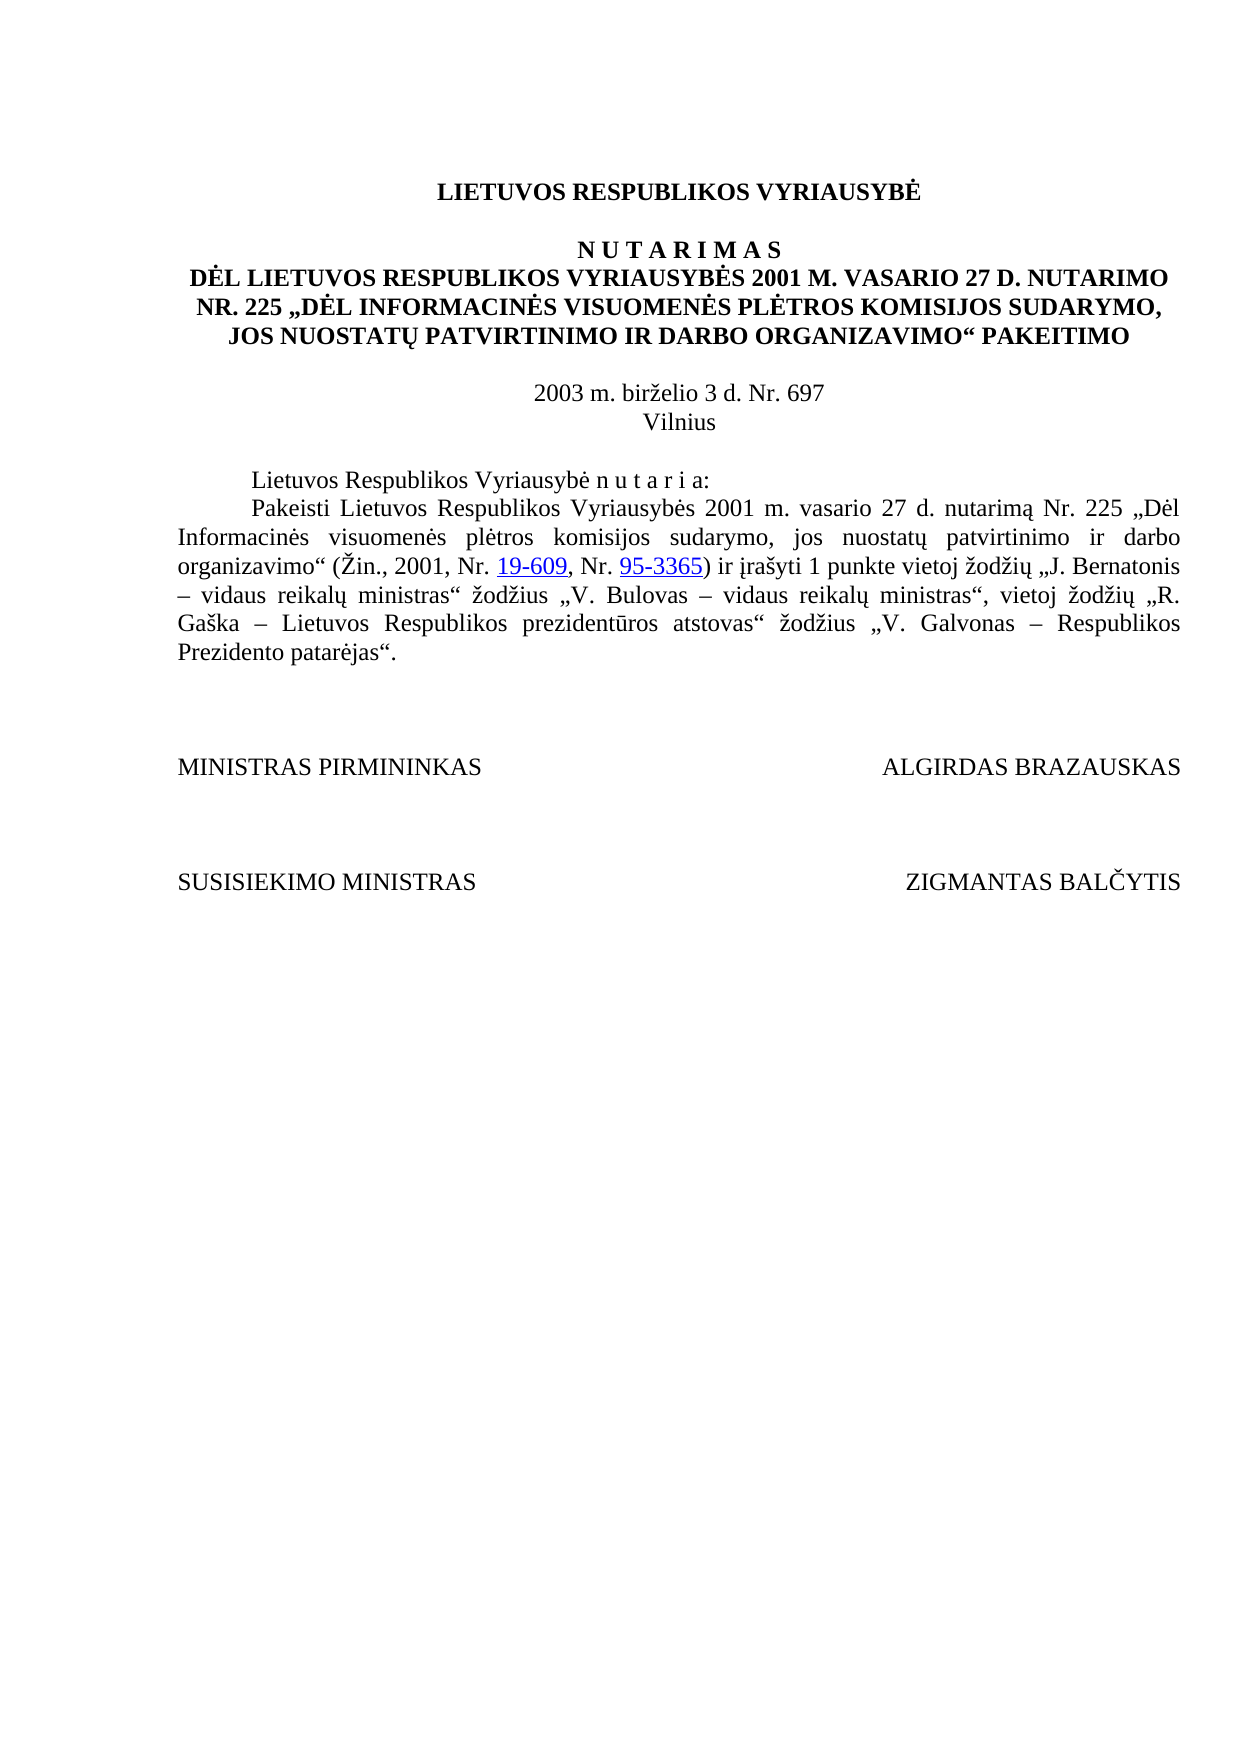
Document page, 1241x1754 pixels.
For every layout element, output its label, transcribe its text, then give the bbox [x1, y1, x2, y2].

text MINISTRAS PIRMININKAS ALGIRDAS BRAZAUSKAS [177, 752, 1181, 781]
text Lietuvos Respublikos Vyriausybė nutaria: [177, 465, 1181, 493]
text DĖL LIETUVOS RESPUBLIKOS VYRIAUSYBĖS 2001 M. VASARIO 27 D. NUTARIMO NR. 225 „DĖL INFORMACINĖS VISUOMENĖS PLĖTROS KOMISIJOS SUDARYMO, JOS NUOSTATŲ PATVIRTINIMO IR DARBO ORGANIZAVIMO“ PAKEITIMO [177, 263, 1181, 350]
text N U T A R I M A S [177, 235, 1181, 263]
text Pakeisti Lietuvos Respublikos Vyriausybės 2001 m. vasario 27 d. nutarimą Nr. 225 „Dėl Informacinės visuomenės plėtros komisijos sudarymo, jos nuostatų patvirtinimo ir darbo organizavimo“ (Žin., 2001, Nr. 19-609, Nr. 95-3365) ir įrašyti 1 punkte vietoj žodžių „J. Bernatonis – vidaus reikalų ministras“ žodžius „V. Bulovas – vidaus reikalų ministras“, vietoj žodžių „R. Gaška – Lietuvos Respublikos prezidentūros atstovas“ žodžius „V. Galvonas – Respublikos Prezidento patarėjas“. [177, 493, 1181, 666]
text 2003 m. birželio 3 d. Nr. 697 [177, 378, 1181, 407]
text LIETUVOS RESPUBLIKOS VYRIAUSYBĖ [177, 177, 1181, 206]
text Vilnius [177, 407, 1181, 436]
text SUSISIEKIMO MINISTRAS ZIGMANTAS BALČYTIS [177, 867, 1181, 896]
